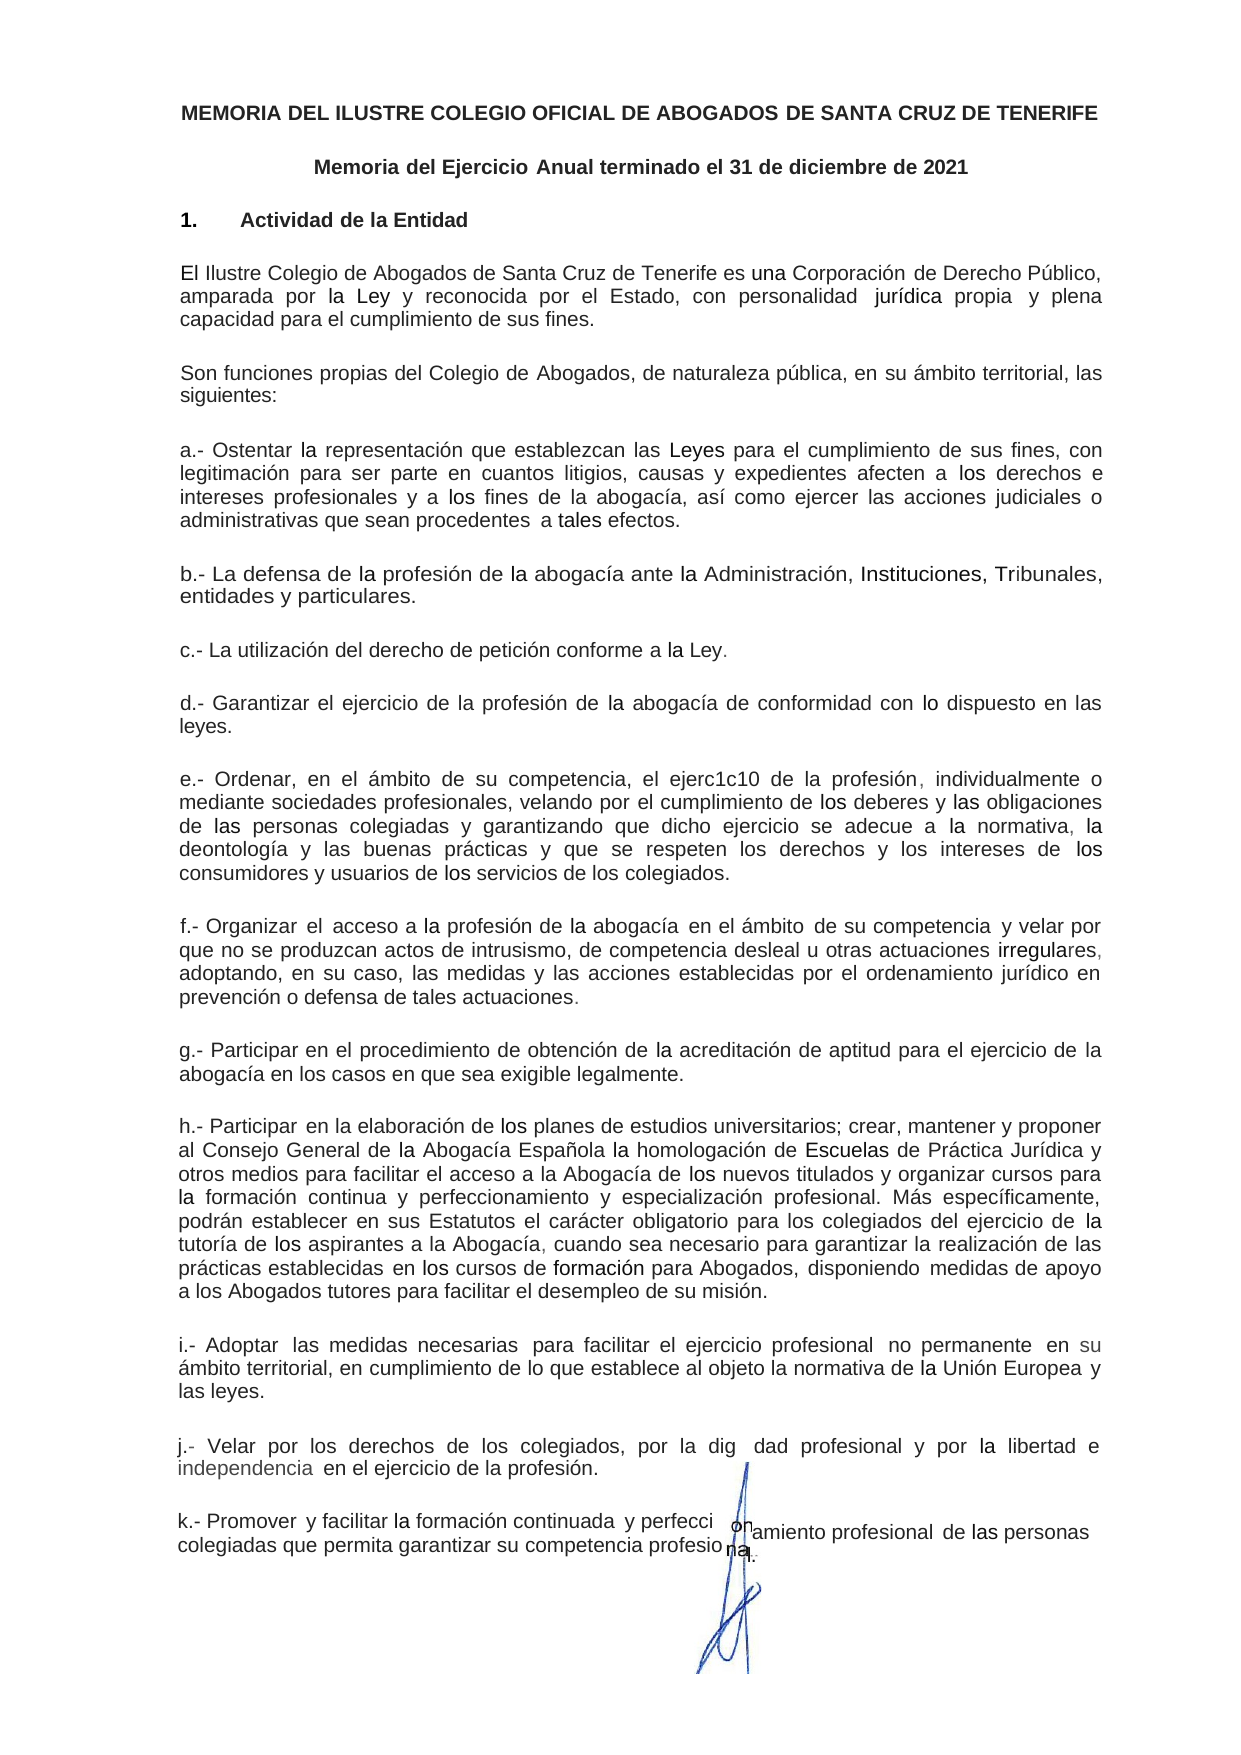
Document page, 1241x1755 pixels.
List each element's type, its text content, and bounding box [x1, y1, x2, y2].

text d.- Garantizar el ejercicio de la profesión de la abogacía de conformidad con lo dispuesto en las leyes. [179, 693, 1102, 737]
text a.- Ostentar la representación que establezcan las Leyes para el cumplimiento de sus fines, con legitimación para ser parte en cuantos litigios, causas y expedientes afecten a los derechos e intereses profesionales y a los fines de la abogacía, así como ejercer las acciones judiciales o administrativas que sean procedentes a tales efectos. [179, 439, 1103, 532]
text k.- Promover y facilitar la formación continuada y perfecci colegiadas que permita garantizar su competencia profesio [177, 1509, 693, 1557]
text amiento profesional de las personas l. [762, 1521, 1099, 1567]
text MEMORIA DEL ILUSTRE COLEGIO OFICIAL DE ABOGADOS DE SANTA CRUZ DE TENERIFE [44, 101, 1234, 125]
text i.- Adoptar las medidas necesarias para facilitar el ejercicio profesional no permanente en su ámbito territorial, en cumplimiento de lo que establece al objeto la normativa de la Unión Europea y las leyes. [178, 1334, 1102, 1403]
text Son funciones propias del Colegio de Abogados, de naturaleza pública, en su ámbito territorial, las siguientes: [180, 363, 1103, 407]
text f.- Organizar el acceso a la profesión de la abogacía en el ámbito de su competencia y velar por que no se produzcan actos de intrusismo, de competencia desleal u otras actuaciones irregulares, adoptando, en su caso, las medidas y las acciones establecidas por el ordenamiento jurídico en prevención o defensa de tales actuaciones. [179, 915, 1102, 1008]
text e.- Ordenar, en el ámbito de su competencia, el ejerc1c10 de la profesión, individualmente o mediante sociedades profesionales, velando por el cumplimiento de los deberes y las obligaciones de las personas colegiadas y garantizando que dicho ejercicio se adecue a la normativa, la deontología y las buenas prácticas y que se respeten los derechos y los intereses de los consumidores y usuarios de los servicios de los colegiados. [179, 767, 1102, 885]
text j.- Velar por los derechos de los colegiados, por la dig dad profesional y por la libertad e independencia en el ejercicio de la profesión. [177, 1435, 1100, 1480]
text c.- La utilización del derecho de petición conforme a la Ley. [179, 638, 1241, 662]
text Memoria del Ejercicio Anual terminado el 31 de diciembre de 2021 [44, 155, 1238, 179]
text b.- La defensa de la profesión de la abogacía ante la Administración, Instituciones, Tribunales, entidades y particulares. [179, 563, 1104, 608]
text h.- Participar en la elaboración de los planes de estudios universitarios; crear, mantener y proponer al Consejo General de la Abogacía Española la homologación de Escuelas de Práctica Jurídica y otros medios para facilitar el acceso a la Abogacía de los nuevos titulados y organizar cursos para la formación continua y perfeccionamiento y especialización profesional. Más específicamente, podrán establecer en sus Estatutos el carácter obligatorio para los colegiados del ejercicio de la tutoría de los aspirantes a la Abogacía, cuando sea necesario para garantizar la realización de las prácticas establecidas en los cursos de formación para Abogados, disponiendo medidas de apoyo a los Abogados tutores para facilitar el desempleo de su misión. [178, 1115, 1102, 1303]
list Actividad de la Entidad [180, 207, 1241, 231]
text g.- Participar en el procedimiento de obtención de la acreditación de aptitud para el ejercicio de la abogacía en los casos en que sea exigible legalmente. [179, 1039, 1102, 1085]
text El Ilustre Colegio de Abogados de Santa Cruz de Tenerife es una Corporación de Derecho Público, amparada por la Ley y reconocida por el Estado, con personalidad jurídica propia y plena capacidad para el cumplimiento de sus fines. [179, 262, 1102, 331]
